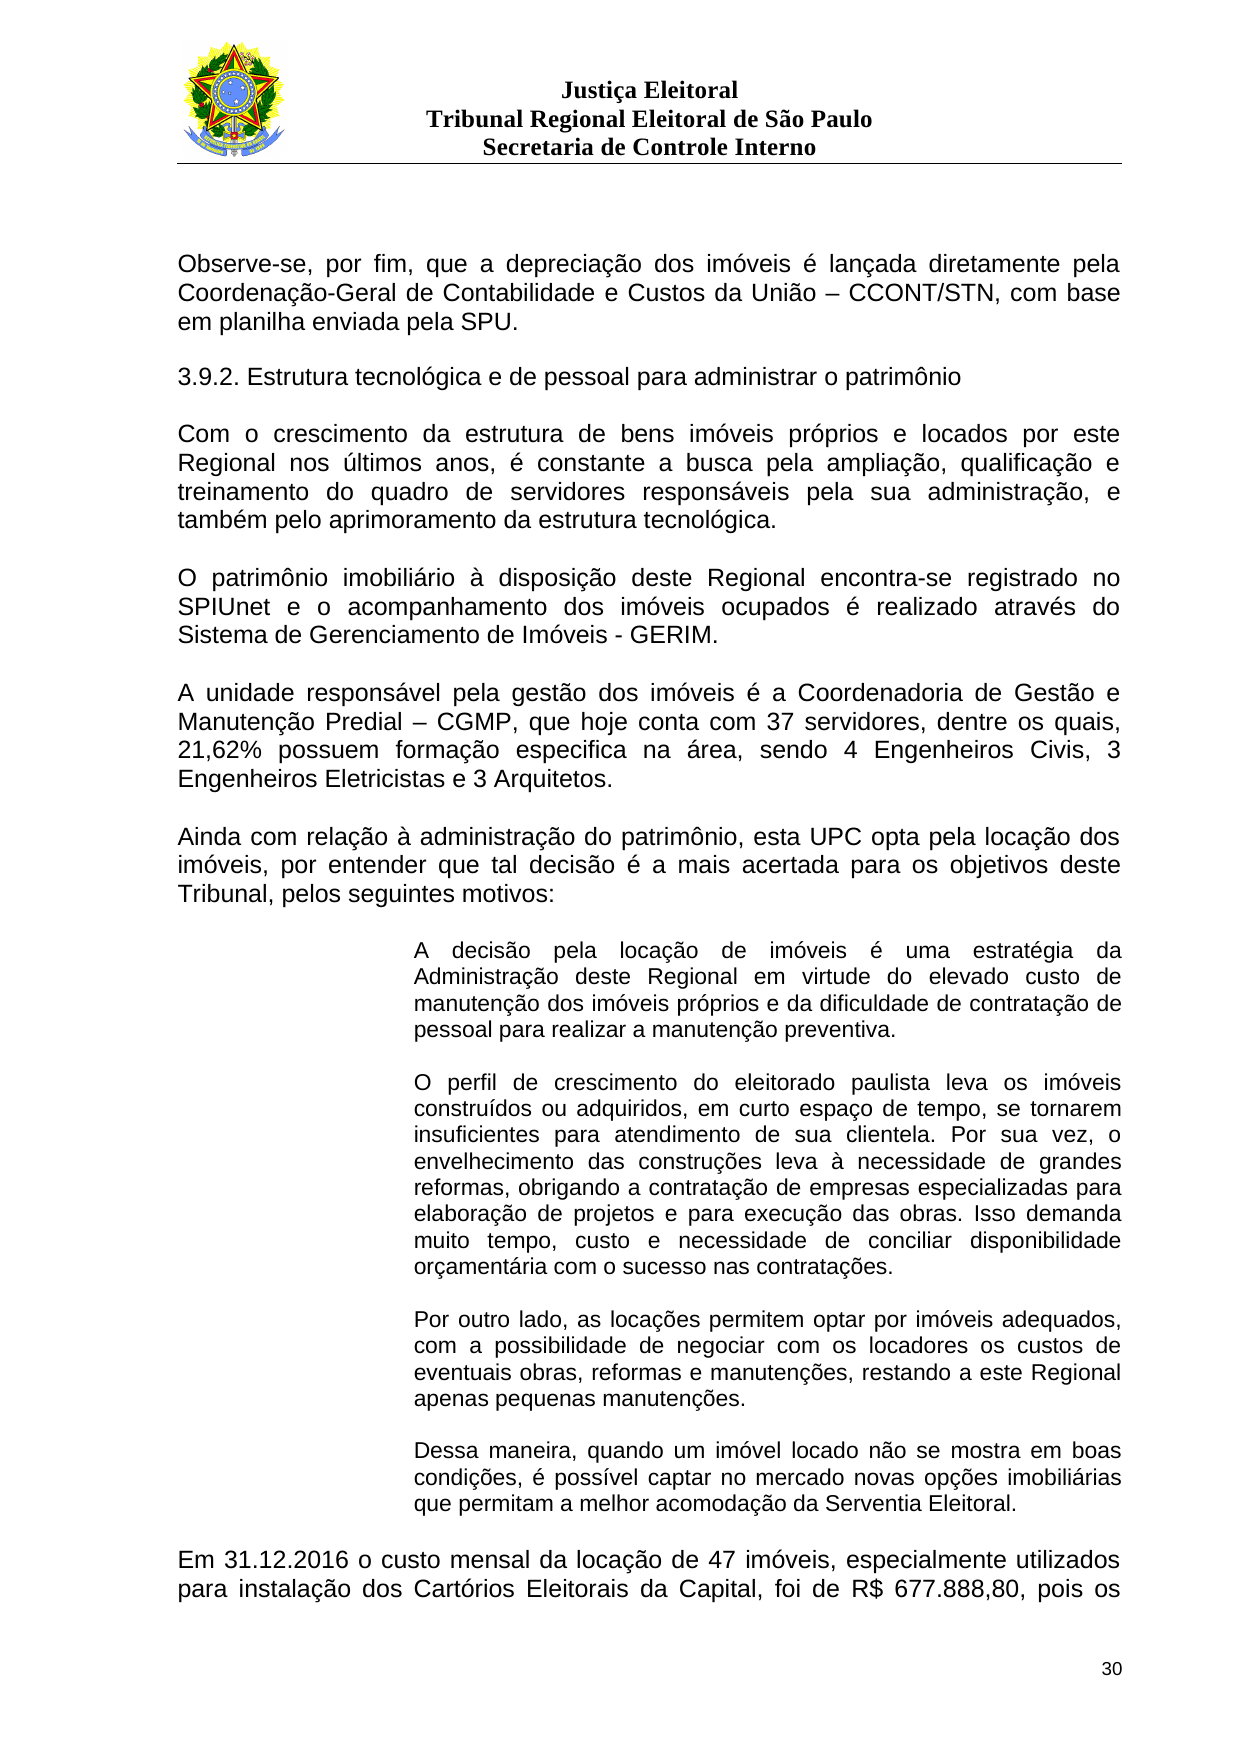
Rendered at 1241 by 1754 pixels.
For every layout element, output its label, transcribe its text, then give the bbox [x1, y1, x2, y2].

text A unidade responsável pela gestão dos imóveis é a Coordenadoria de Gestão e Manutenção Predial – CGMP, que hoje conta com 37 servidores, dentre os quais, 21,62% possuem formação especifica na área, sendo 4 Engenheiros Civis, 3 Engenheiros Eletricistas e 3 Arquitetos. [177, 678, 1122, 793]
text Por outro lado, as locações permitem optar por imóveis adequados, com a possibilidade de negociar com os locadores os custos de eventuais obras, reformas e manutenções, restando a este Regional apenas pequenas manutenções. [413, 1306, 1122, 1411]
text Ainda com relação à administração do patrimônio, esta UPC opta pela locação dos imóveis, por entender que tal decisão é a mais acertada para os objetivos deste Tribunal, pelos seguintes motivos: [177, 822, 1122, 908]
text Dessa maneira, quando um imóvel locado não se mostra em boas condições, é possível captar no mercado novas opções imobiliárias que permitam a melhor acomodação da Serventia Eleitoral. [413, 1437, 1122, 1517]
text Em 31.12.2016 o custo mensal da locação de 47 imóveis, especialmente utilizados para instalação dos Cartórios Eleitorais da Capital, foi de R$ 677.888,80, pois os [177, 1545, 1122, 1603]
text O perfil de crescimento do eleitorado paulista leva os imóveis construídos ou adquiridos, em curto espaço de tempo, se tornarem insuficientes para atendimento de sua clientela. Por sua vez, o envelhecimento das construções leva à necessidade de grandes reformas, obrigando a contratação de empresas especializadas para elaboração de projetos e para execução das obras. Isso demanda muito tempo, custo e necessidade de conciliar disponibilidade orçamentária com o sucesso nas contratações. [413, 1068, 1122, 1279]
text O patrimônio imobiliário à disposição deste Regional encontra-se registrado no SPIUnet e o acompanhamento dos imóveis ocupados é realizado através do Sistema de Gerenciamento de Imóveis - GERIM. [177, 563, 1122, 649]
text Observe-se, por fim, que a depreciação dos imóveis é lançada diretamente pela Coordenação-Geral de Contabilidade e Custos da União – CCONT/STN, com base em planilha enviada pela SPU. [177, 249, 1122, 335]
text Com o crescimento da estrutura de bens imóveis próprios e locados por este Regional nos últimos anos, é constante a busca pela ampliação, qualificação e treinamento do quadro de servidores responsáveis pela sua administração, e também pelo aprimoramento da estrutura tecnológica. [177, 419, 1122, 534]
text A decisão pela locação de imóveis é uma estratégia da Administração deste Regional em virtude do elevado custo de manutenção dos imóveis próprios e da dificuldade de contratação de pessoal para realizar a manutenção preventiva. [413, 937, 1122, 1042]
text 3.9.2. Estrutura tecnológica e de pessoal para administrar o patrimônio [177, 362, 1122, 391]
